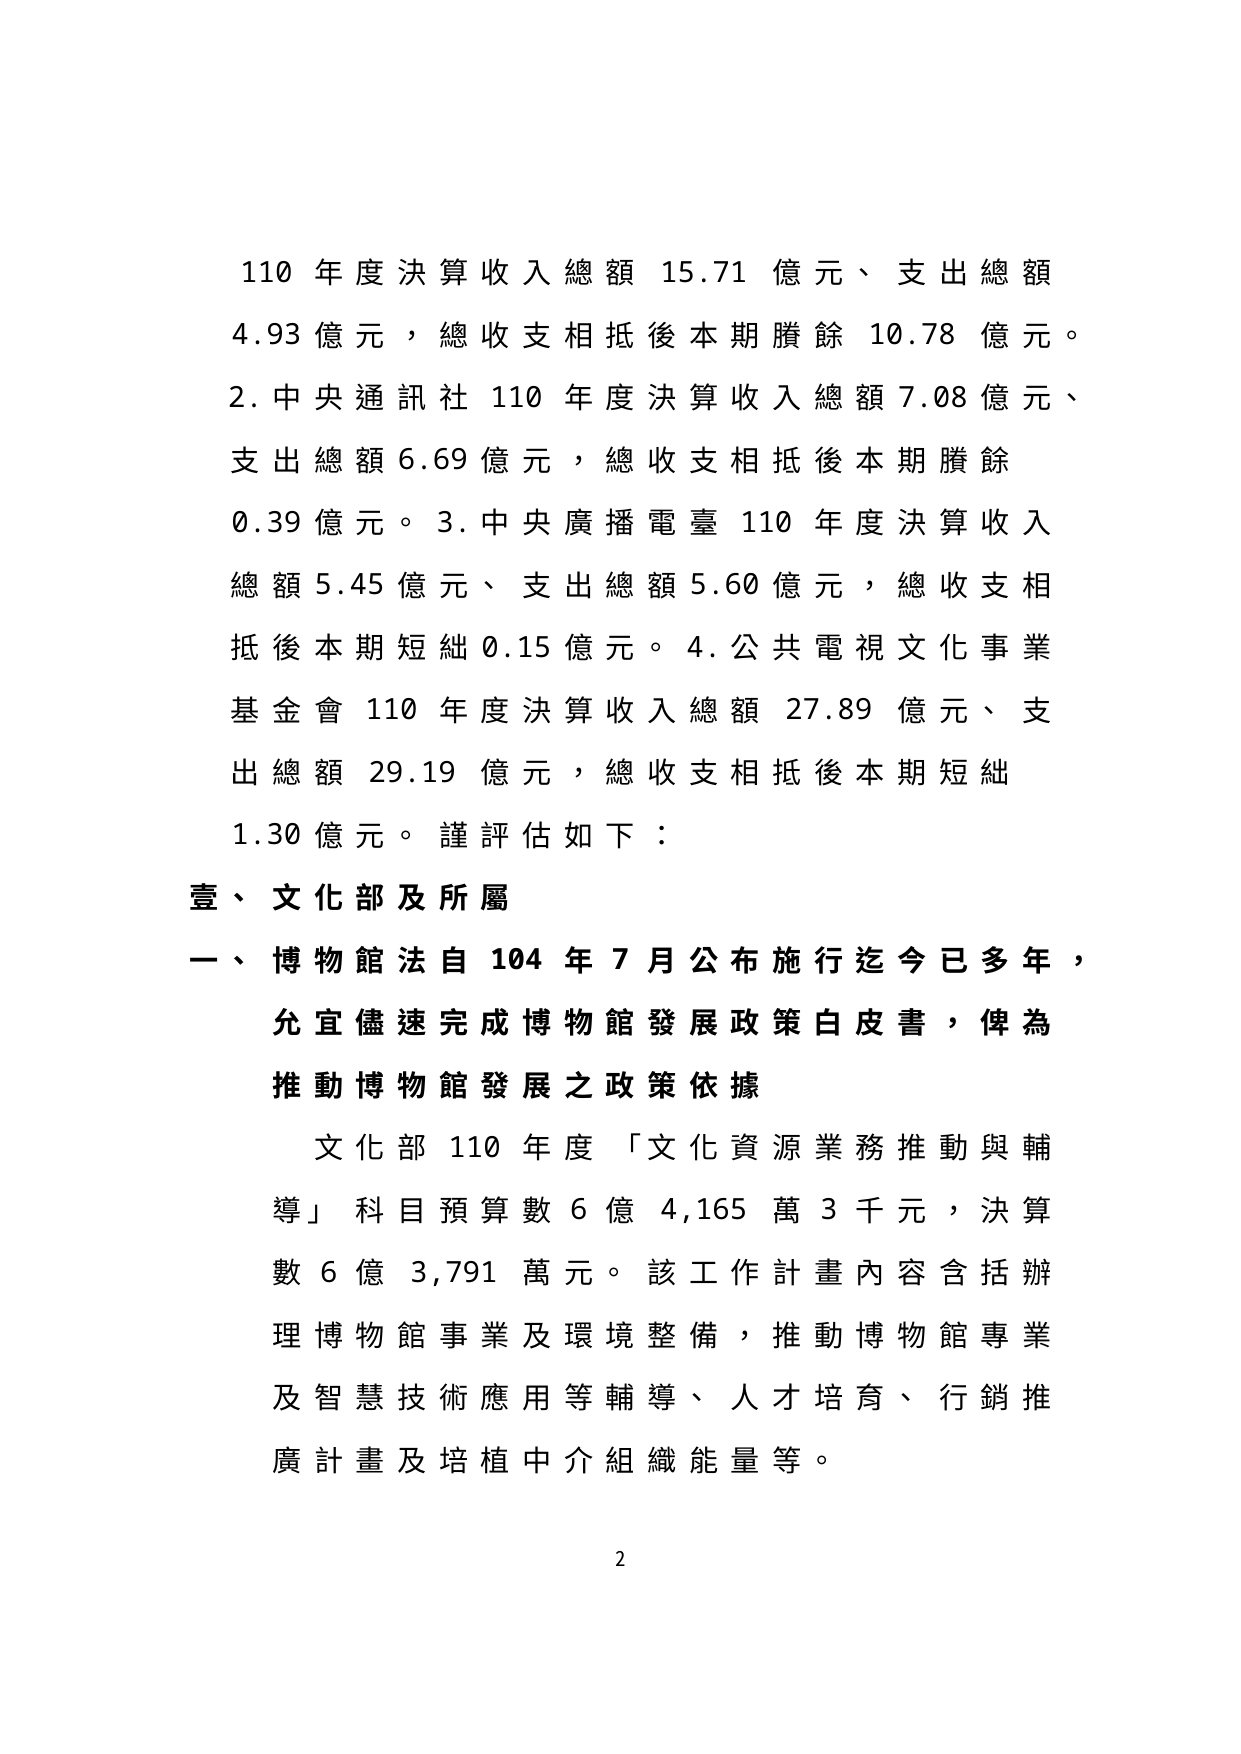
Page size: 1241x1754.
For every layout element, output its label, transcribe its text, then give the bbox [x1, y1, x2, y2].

text 一、博物館法自104年7月公布施行迄今已多年，允宜儘速完成博物館發展政策白皮書，俾為推動博物館發展之政策依據 [183, 917, 1058, 1104]
text 壹、文化部及所屬 [183, 854, 1058, 917]
text 文化部110年度「文化資源業務推動與輔導」科目預算數6億4,165萬3千元，決算數6億3,791萬元。該工作計畫內容含括辦理博物館事業及環境整備，推動博物館專業及智慧技術應用等輔導、人才培育、行銷推廣計畫及培植中介組織能量等。 [242, 1104, 1058, 1479]
text (三)財團法人部分：1.國家文化藝術基金會110年度決算收入總額15.71億元、支出總額4.93億元，總收支相抵後本期賸餘10.78億元。2.中央通訊社110年度決算收入總額7.08億元、支出總額6.69億元，總收支相抵後本期賸餘0.39億元。3.中央廣播電臺110年度決算收入總額5.45億元、支出總額5.60億元，總收支相抵後本期短絀0.15億元。4.公共電視文化事業基金會110年度決算收入總額27.89億元、支出總額29.19億元，總收支相抵後本期短絀1.30億元。謹評估如下： [183, 229, 1058, 854]
